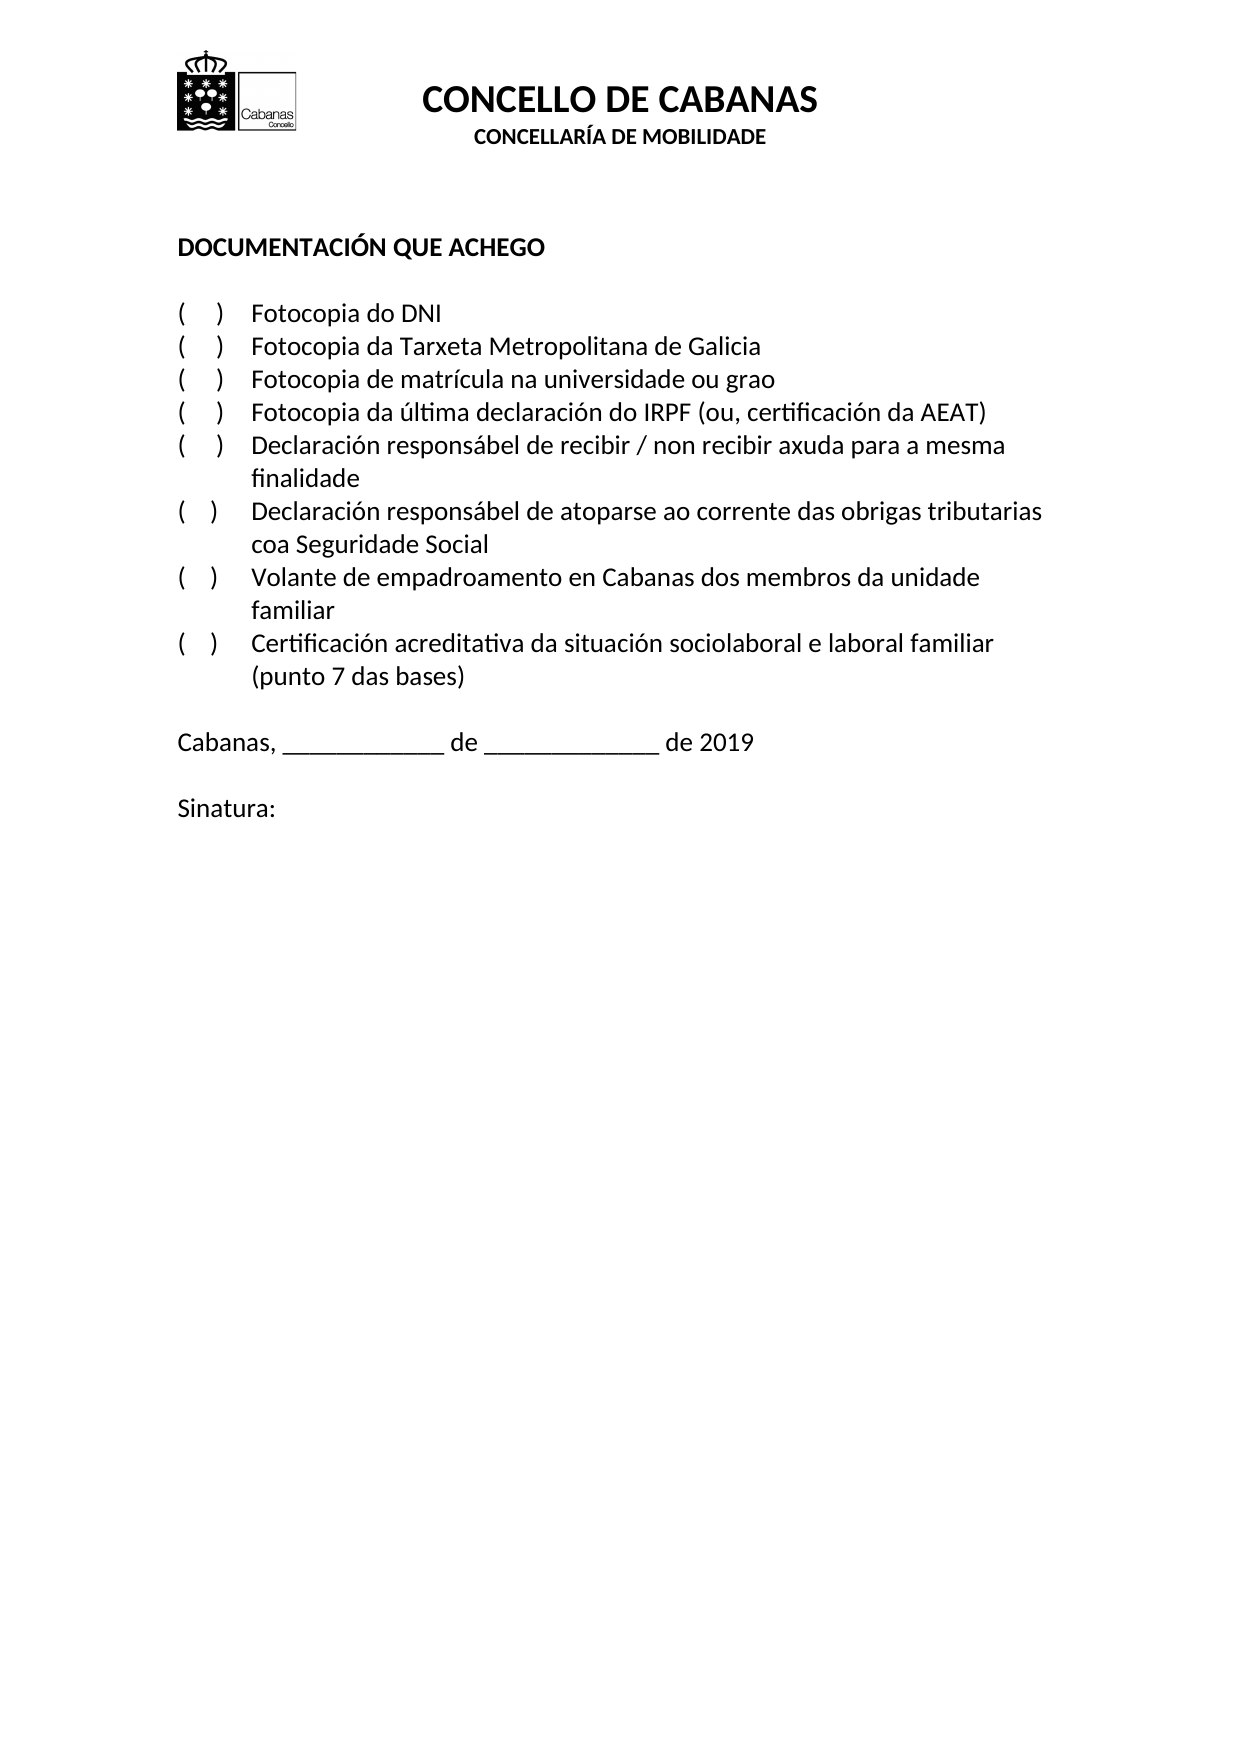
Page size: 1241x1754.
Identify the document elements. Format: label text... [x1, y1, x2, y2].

text ( ) Fotocopia de matrícula na universidade ou grao [177, 362, 1063, 395]
text ( ) Fotocopia do DNI [177, 296, 1063, 329]
text ( ) Fotocopia da Tarxeta Metropolitana de Galicia [177, 329, 1063, 362]
text Sinatura: [177, 791, 1063, 824]
text ( ) Declaración responsábel de recibir / non recibir axuda para a mesma finalidade [177, 428, 1063, 494]
text ( ) Volante de empadroamento en Cabanas dos membros da unidade familiar [177, 560, 1063, 626]
text Cabanas, ____________ de _____________ de 2019 [177, 725, 1063, 758]
text DOCUMENTACIÓN QUE ACHEGO [177, 230, 1063, 263]
text ( ) Declaración responsábel de atoparse ao corrente das obrigas tributarias coa Seguridade Social [177, 494, 1063, 560]
text ( ) Fotocopia da última declaración do IRPF (ou, certificación da AEAT) [177, 395, 1063, 428]
text ( ) Certificación acreditativa da situación sociolaboral e laboral familiar (punto 7 das bases) [177, 626, 1063, 692]
